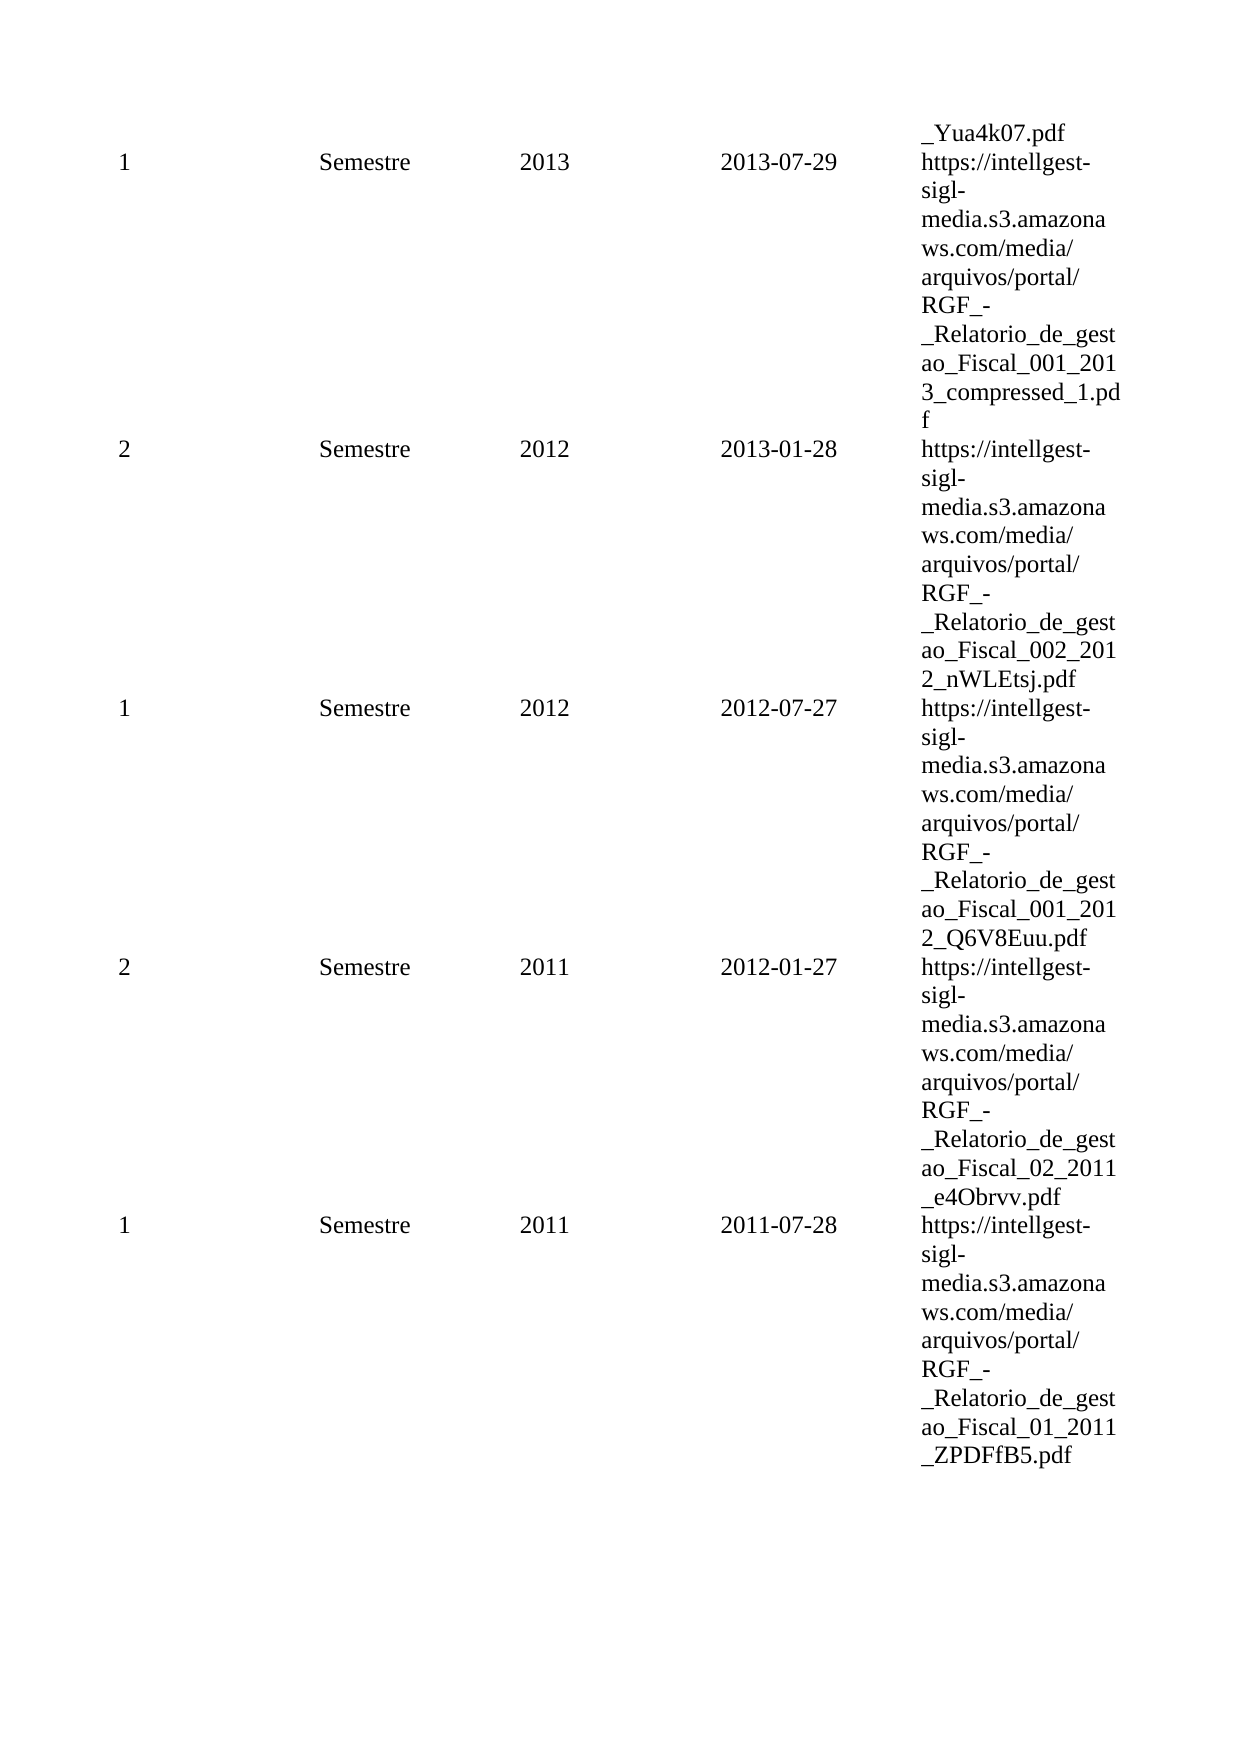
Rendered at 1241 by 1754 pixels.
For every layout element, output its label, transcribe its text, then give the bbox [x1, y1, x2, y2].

table_cell 2012-07-27 [720, 693, 921, 952]
table_cell 2013 [520, 147, 720, 434]
table_cell 2011 [520, 1211, 720, 1469]
table_cell 2013-01-28 [720, 434, 921, 693]
table_cell [720, 118, 921, 147]
table_cell [520, 118, 720, 147]
table_cell Semestre [319, 693, 519, 952]
table_cell Semestre [319, 952, 519, 1211]
table_cell Semestre [319, 434, 519, 693]
table_cell Semestre [319, 147, 519, 434]
table_cell 2013-07-29 [720, 147, 921, 434]
table_cell 1 [118, 1211, 319, 1469]
table_cell https://intellgest-sigl-media.s3.amazonaws.com/media/arquivos/portal/RGF_-_Relatorio_de_gestao_Fiscal_001_2012_Q6V8Euu.pdf [921, 693, 1122, 952]
table_cell 2012-01-27 [720, 952, 921, 1211]
table_cell _Yua4k07.pdf [921, 118, 1122, 147]
table_cell 2 [118, 952, 319, 1211]
table_cell [118, 118, 319, 147]
table_cell 2011 [520, 952, 720, 1211]
table_cell 2012 [520, 434, 720, 693]
table_cell 1 [118, 693, 319, 952]
table_cell 2011-07-28 [720, 1211, 921, 1469]
table_cell https://intellgest-sigl-media.s3.amazonaws.com/media/arquivos/portal/RGF_-_Relatorio_de_gestao_Fiscal_01_2011_ZPDFfB5.pdf [921, 1211, 1122, 1469]
table_cell https://intellgest-sigl-media.s3.amazonaws.com/media/arquivos/portal/RGF_-_Relatorio_de_gestao_Fiscal_001_2013_compressed_1.pdf [921, 147, 1122, 434]
table_cell 2 [118, 434, 319, 693]
table_cell https://intellgest-sigl-media.s3.amazonaws.com/media/arquivos/portal/RGF_-_Relatorio_de_gestao_Fiscal_002_2012_nWLEtsj.pdf [921, 434, 1122, 693]
table_cell Semestre [319, 1211, 519, 1469]
table_cell https://intellgest-sigl-media.s3.amazonaws.com/media/arquivos/portal/RGF_-_Relatorio_de_gestao_Fiscal_02_2011_e4Obrvv.pdf [921, 952, 1122, 1211]
table_cell [319, 118, 519, 147]
table_cell 1 [118, 147, 319, 434]
table_cell 2012 [520, 693, 720, 952]
